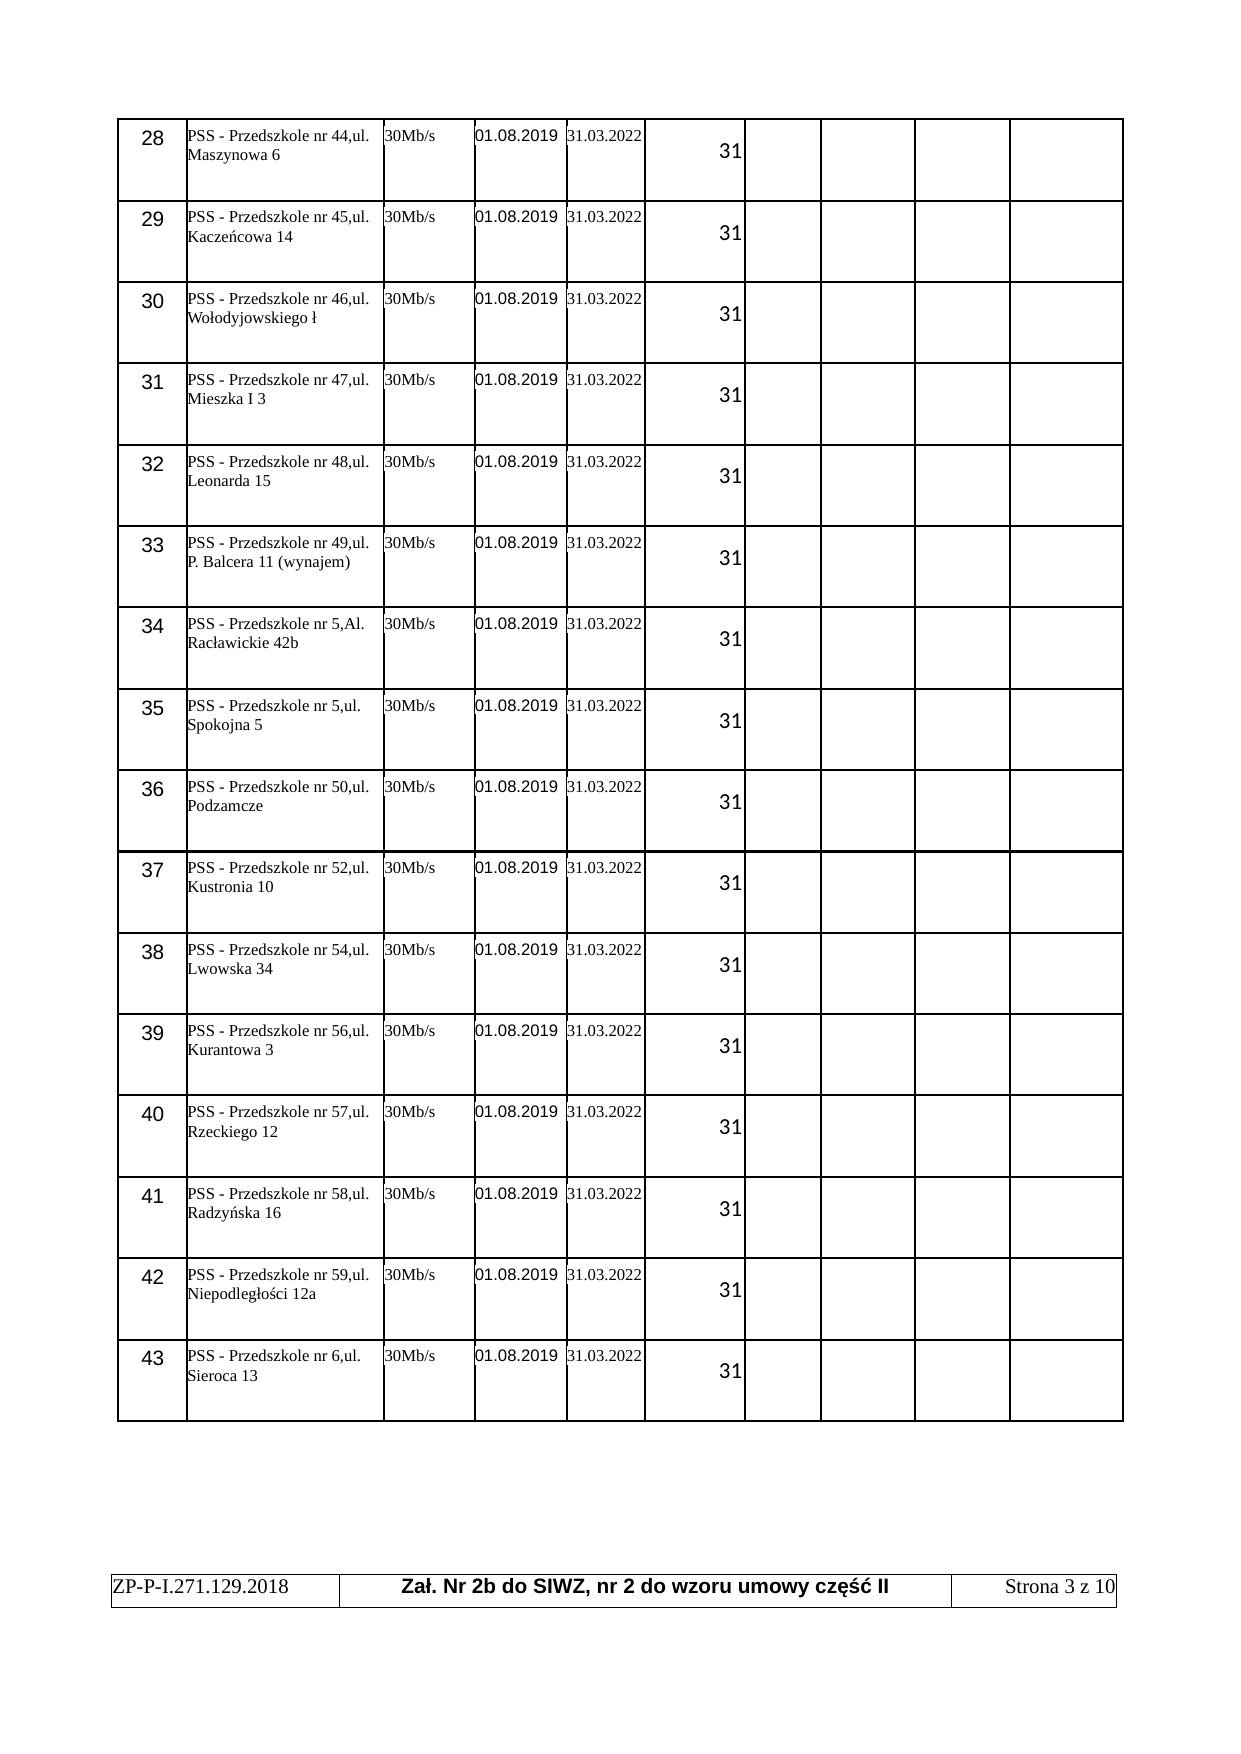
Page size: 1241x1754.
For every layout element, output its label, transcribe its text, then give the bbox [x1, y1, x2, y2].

table_cell PSS - Przedszkole nr 49,ul. P. Balcera 11 (wynajem) [188, 527, 383, 606]
table_cell 31.03.2022 [568, 283, 644, 362]
table_cell [822, 446, 914, 525]
table_cell [746, 202, 820, 281]
table_cell 31.03.2022 [568, 527, 644, 606]
table_cell 01.08.2019 [476, 771, 566, 850]
table_cell 42 [119, 1259, 186, 1338]
table_cell [822, 608, 914, 688]
table_cell PSS - Przedszkole nr 57,ul. Rzeckiego 12 [188, 1096, 383, 1176]
table_cell 31 [646, 1096, 744, 1176]
table_cell [746, 1178, 820, 1257]
table_cell 01.08.2019 [476, 120, 566, 199]
table_cell [822, 1259, 914, 1338]
table_cell 43 [119, 1341, 186, 1420]
table_cell [916, 446, 1009, 525]
table_cell [822, 120, 914, 199]
table_cell [1011, 120, 1122, 199]
table_cell 35 [119, 690, 186, 769]
table_cell 01.08.2019 [476, 364, 566, 443]
table_cell PSS - Przedszkole nr 45,ul. Kaczeńcowa 14 [188, 202, 383, 281]
table_cell [822, 1096, 914, 1176]
table_cell [1011, 202, 1122, 281]
table_cell 30 [119, 283, 186, 362]
table_cell 31 [646, 690, 744, 769]
table_cell 31 [646, 1259, 744, 1338]
table_cell [746, 527, 820, 606]
table_cell [1011, 1096, 1122, 1176]
table_cell 41 [119, 1178, 186, 1257]
table_cell 31 [646, 202, 744, 281]
table_cell 31 [646, 1015, 744, 1094]
table_cell [916, 1259, 1009, 1338]
table_cell [916, 527, 1009, 606]
table_cell [916, 1178, 1009, 1257]
table_cell 30Mb/s [385, 364, 474, 443]
table_cell 01.08.2019 [476, 202, 566, 281]
table_cell [746, 608, 820, 688]
table_cell [1011, 364, 1122, 443]
table_cell [916, 1015, 1009, 1094]
table_cell 31.03.2022 [568, 1096, 644, 1176]
table_cell [746, 446, 820, 525]
table_cell [916, 202, 1009, 281]
table_cell [746, 934, 820, 1013]
table_cell 30Mb/s [385, 283, 474, 362]
table_cell [916, 608, 1009, 688]
table_cell PSS - Przedszkole nr 44,ul. Maszynowa 6 [188, 120, 383, 199]
table_cell [746, 771, 820, 850]
table_cell 28 [119, 120, 186, 199]
table_cell 31 [646, 283, 744, 362]
table_cell 31 [646, 120, 744, 199]
table_cell [1011, 690, 1122, 769]
table_cell 30Mb/s [385, 1259, 474, 1338]
table_cell 01.08.2019 [476, 853, 566, 932]
table_cell 31 [646, 853, 744, 932]
table_cell 40 [119, 1096, 186, 1176]
table_cell 31 [646, 608, 744, 688]
table_cell PSS - Przedszkole nr 47,ul. Mieszka I 3 [188, 364, 383, 443]
table_cell 31.03.2022 [568, 771, 644, 850]
table_cell 31 [646, 934, 744, 1013]
table_cell 33 [119, 527, 186, 606]
table_cell [746, 120, 820, 199]
table_cell 01.08.2019 [476, 1259, 566, 1338]
table_cell 31.03.2022 [568, 446, 644, 525]
table_cell [916, 690, 1009, 769]
table_cell [1011, 853, 1122, 932]
table_cell PSS - Przedszkole nr 46,ul. Wołodyjowskiego ł [188, 283, 383, 362]
table_cell [822, 690, 914, 769]
table_cell [1011, 1015, 1122, 1094]
table_cell [916, 283, 1009, 362]
table_cell 32 [119, 446, 186, 525]
table_cell 31.03.2022 [568, 853, 644, 932]
table_cell 01.08.2019 [476, 934, 566, 1013]
table_cell [1011, 608, 1122, 688]
table_cell 30Mb/s [385, 853, 474, 932]
table_cell PSS - Przedszkole nr 52,ul. Kustronia 10 [188, 853, 383, 932]
table_cell [1011, 1178, 1122, 1257]
table_cell 30Mb/s [385, 690, 474, 769]
table_cell 01.08.2019 [476, 527, 566, 606]
table_cell 31.03.2022 [568, 608, 644, 688]
table_cell 30Mb/s [385, 527, 474, 606]
table_cell 30Mb/s [385, 771, 474, 850]
table_cell PSS - Przedszkole nr 56,ul. Kurantowa 3 [188, 1015, 383, 1094]
table_cell [822, 1341, 914, 1420]
table_cell [746, 690, 820, 769]
table_cell PSS - Przedszkole nr 54,ul. Lwowska 34 [188, 934, 383, 1013]
table_cell [916, 853, 1009, 932]
table_cell 01.08.2019 [476, 690, 566, 769]
table_cell PSS - Przedszkole nr 58,ul. Radzyńska 16 [188, 1178, 383, 1257]
table_cell 36 [119, 771, 186, 850]
table_cell [1011, 934, 1122, 1013]
table_cell 30Mb/s [385, 934, 474, 1013]
table_cell [746, 1259, 820, 1338]
table_cell [746, 364, 820, 443]
table_cell [916, 934, 1009, 1013]
table_cell PSS - Przedszkole nr 5,Al. Racławickie 42b [188, 608, 383, 688]
table_cell 01.08.2019 [476, 1178, 566, 1257]
table_cell [916, 364, 1009, 443]
table_cell PSS - Przedszkole nr 5,ul. Spokojna 5 [188, 690, 383, 769]
table_cell [822, 853, 914, 932]
table_cell 30Mb/s [385, 1015, 474, 1094]
table_cell 01.08.2019 [476, 1341, 566, 1420]
table_cell 31 [646, 527, 744, 606]
table_cell 31 [646, 1178, 744, 1257]
table_cell 31.03.2022 [568, 1178, 644, 1257]
table_cell 30Mb/s [385, 608, 474, 688]
table_cell [822, 771, 914, 850]
table_cell 31 [646, 364, 744, 443]
table_cell [822, 527, 914, 606]
table_cell 31.03.2022 [568, 120, 644, 199]
table_cell 31.03.2022 [568, 1341, 644, 1420]
table_cell [1011, 446, 1122, 525]
table_cell [916, 120, 1009, 199]
table_cell 30Mb/s [385, 1341, 474, 1420]
table_cell 31.03.2022 [568, 690, 644, 769]
table_cell [916, 1341, 1009, 1420]
table_cell [916, 1096, 1009, 1176]
table_cell [1011, 1259, 1122, 1338]
table_cell 30Mb/s [385, 446, 474, 525]
table_cell 38 [119, 934, 186, 1013]
table_cell 29 [119, 202, 186, 281]
table_cell [746, 283, 820, 362]
table_cell [746, 1341, 820, 1420]
table_cell 31.03.2022 [568, 364, 644, 443]
table_cell 34 [119, 608, 186, 688]
table_cell 31 [646, 771, 744, 850]
table_cell 30Mb/s [385, 202, 474, 281]
table_cell [822, 364, 914, 443]
table_cell 31.03.2022 [568, 934, 644, 1013]
table_cell 01.08.2019 [476, 1096, 566, 1176]
table_cell PSS - Przedszkole nr 6,ul. Sieroca 13 [188, 1341, 383, 1420]
table_cell PSS - Przedszkole nr 48,ul. Leonarda 15 [188, 446, 383, 525]
table_cell 01.08.2019 [476, 283, 566, 362]
table_cell 31.03.2022 [568, 1259, 644, 1338]
table_cell 30Mb/s [385, 1178, 474, 1257]
table_cell [822, 1178, 914, 1257]
table_cell 31 [646, 446, 744, 525]
table_cell [746, 853, 820, 932]
table_cell [746, 1096, 820, 1176]
table_cell 01.08.2019 [476, 608, 566, 688]
table_cell [1011, 283, 1122, 362]
table_cell 31 [119, 364, 186, 443]
table_cell [822, 934, 914, 1013]
table_cell 30Mb/s [385, 1096, 474, 1176]
table_cell PSS - Przedszkole nr 50,ul. Podzamcze [188, 771, 383, 850]
table_cell 39 [119, 1015, 186, 1094]
table_cell [1011, 527, 1122, 606]
table_cell 01.08.2019 [476, 446, 566, 525]
table_cell 31.03.2022 [568, 1015, 644, 1094]
table_cell 37 [119, 853, 186, 932]
table_cell 31 [646, 1341, 744, 1420]
table_cell [916, 771, 1009, 850]
table_cell [822, 202, 914, 281]
table_cell [822, 283, 914, 362]
table_cell [746, 1015, 820, 1094]
table_cell [1011, 771, 1122, 850]
table_cell 30Mb/s [385, 120, 474, 199]
table_cell [1011, 1341, 1122, 1420]
table_cell 01.08.2019 [476, 1015, 566, 1094]
table_cell [822, 1015, 914, 1094]
table_cell 31.03.2022 [568, 202, 644, 281]
table_cell PSS - Przedszkole nr 59,ul. Niepodległości 12a [188, 1259, 383, 1338]
